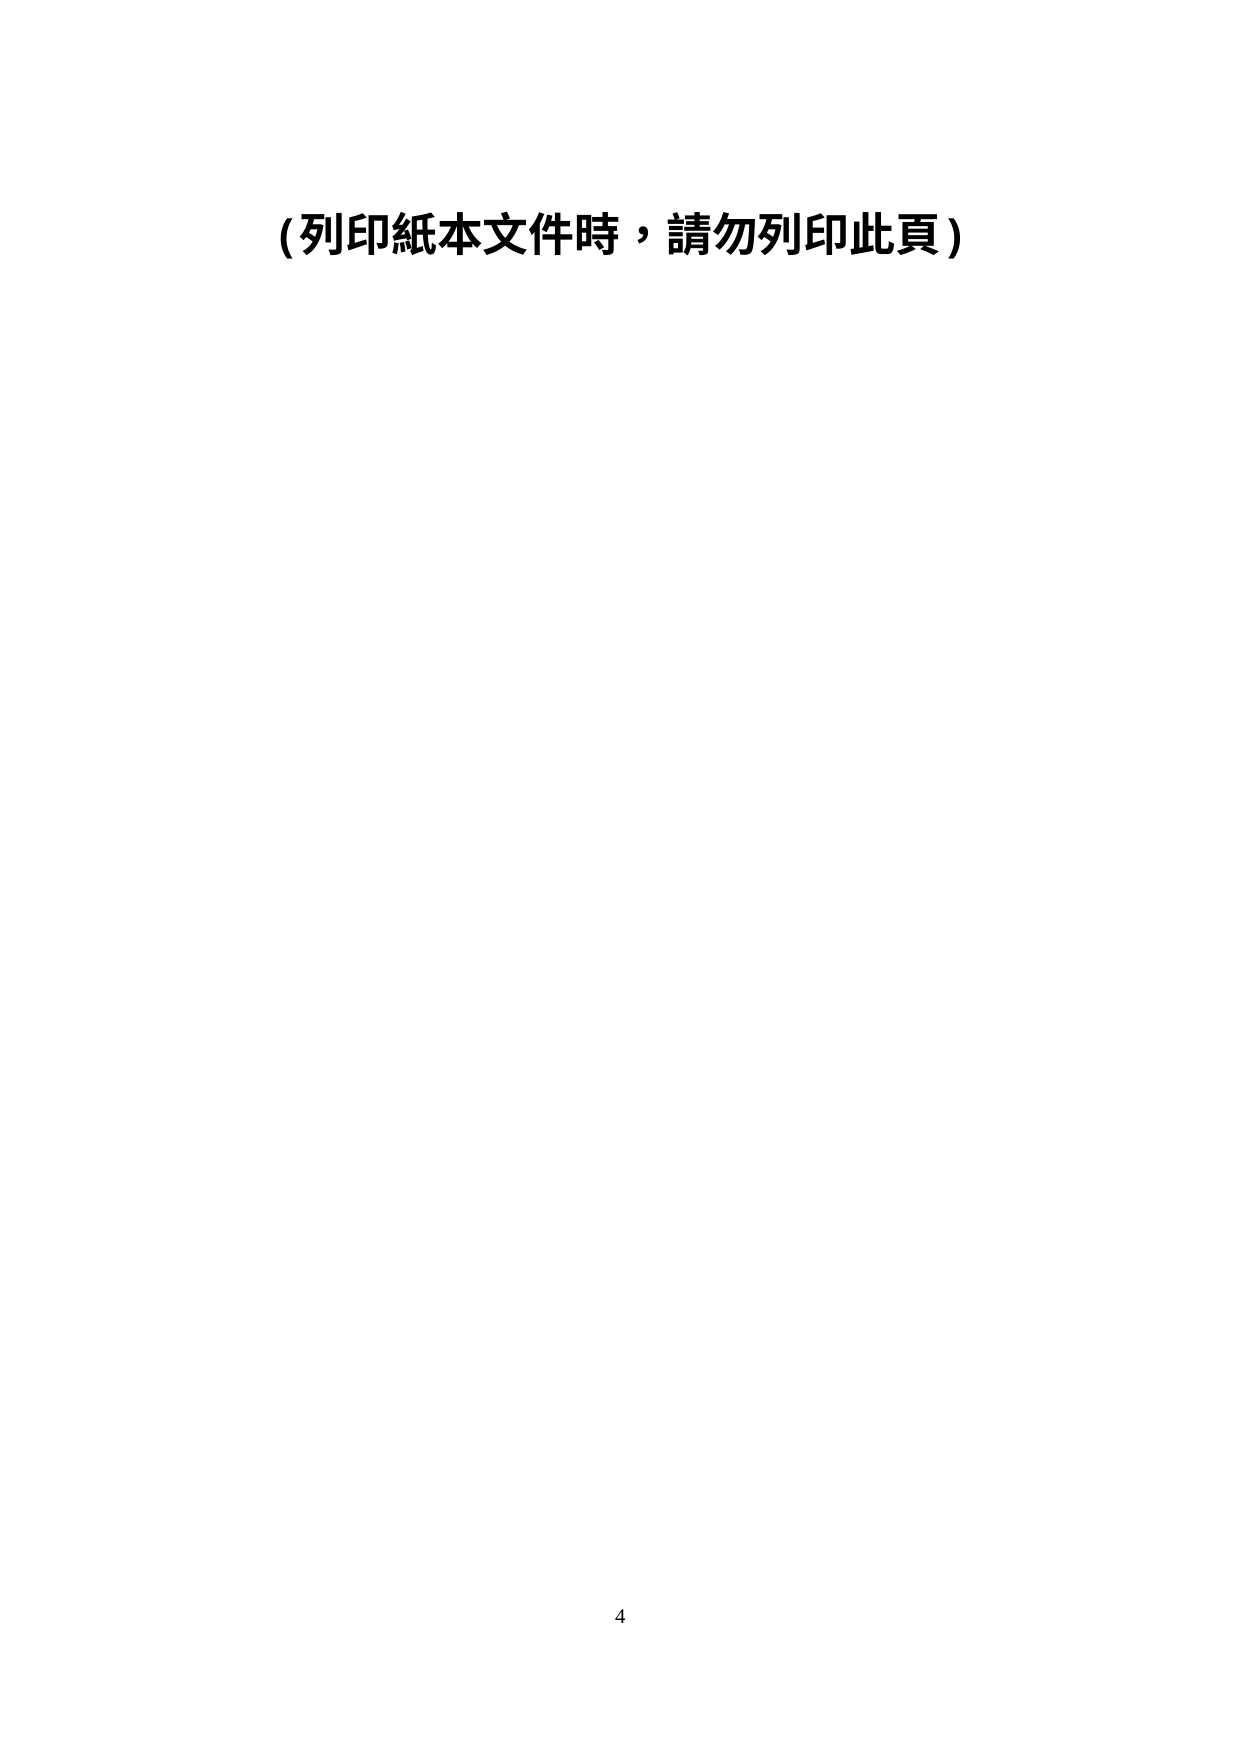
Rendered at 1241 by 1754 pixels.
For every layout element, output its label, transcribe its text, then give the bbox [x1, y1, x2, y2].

text (列印紙本文件時，請勿列印此頁) [118, 158, 1122, 283]
